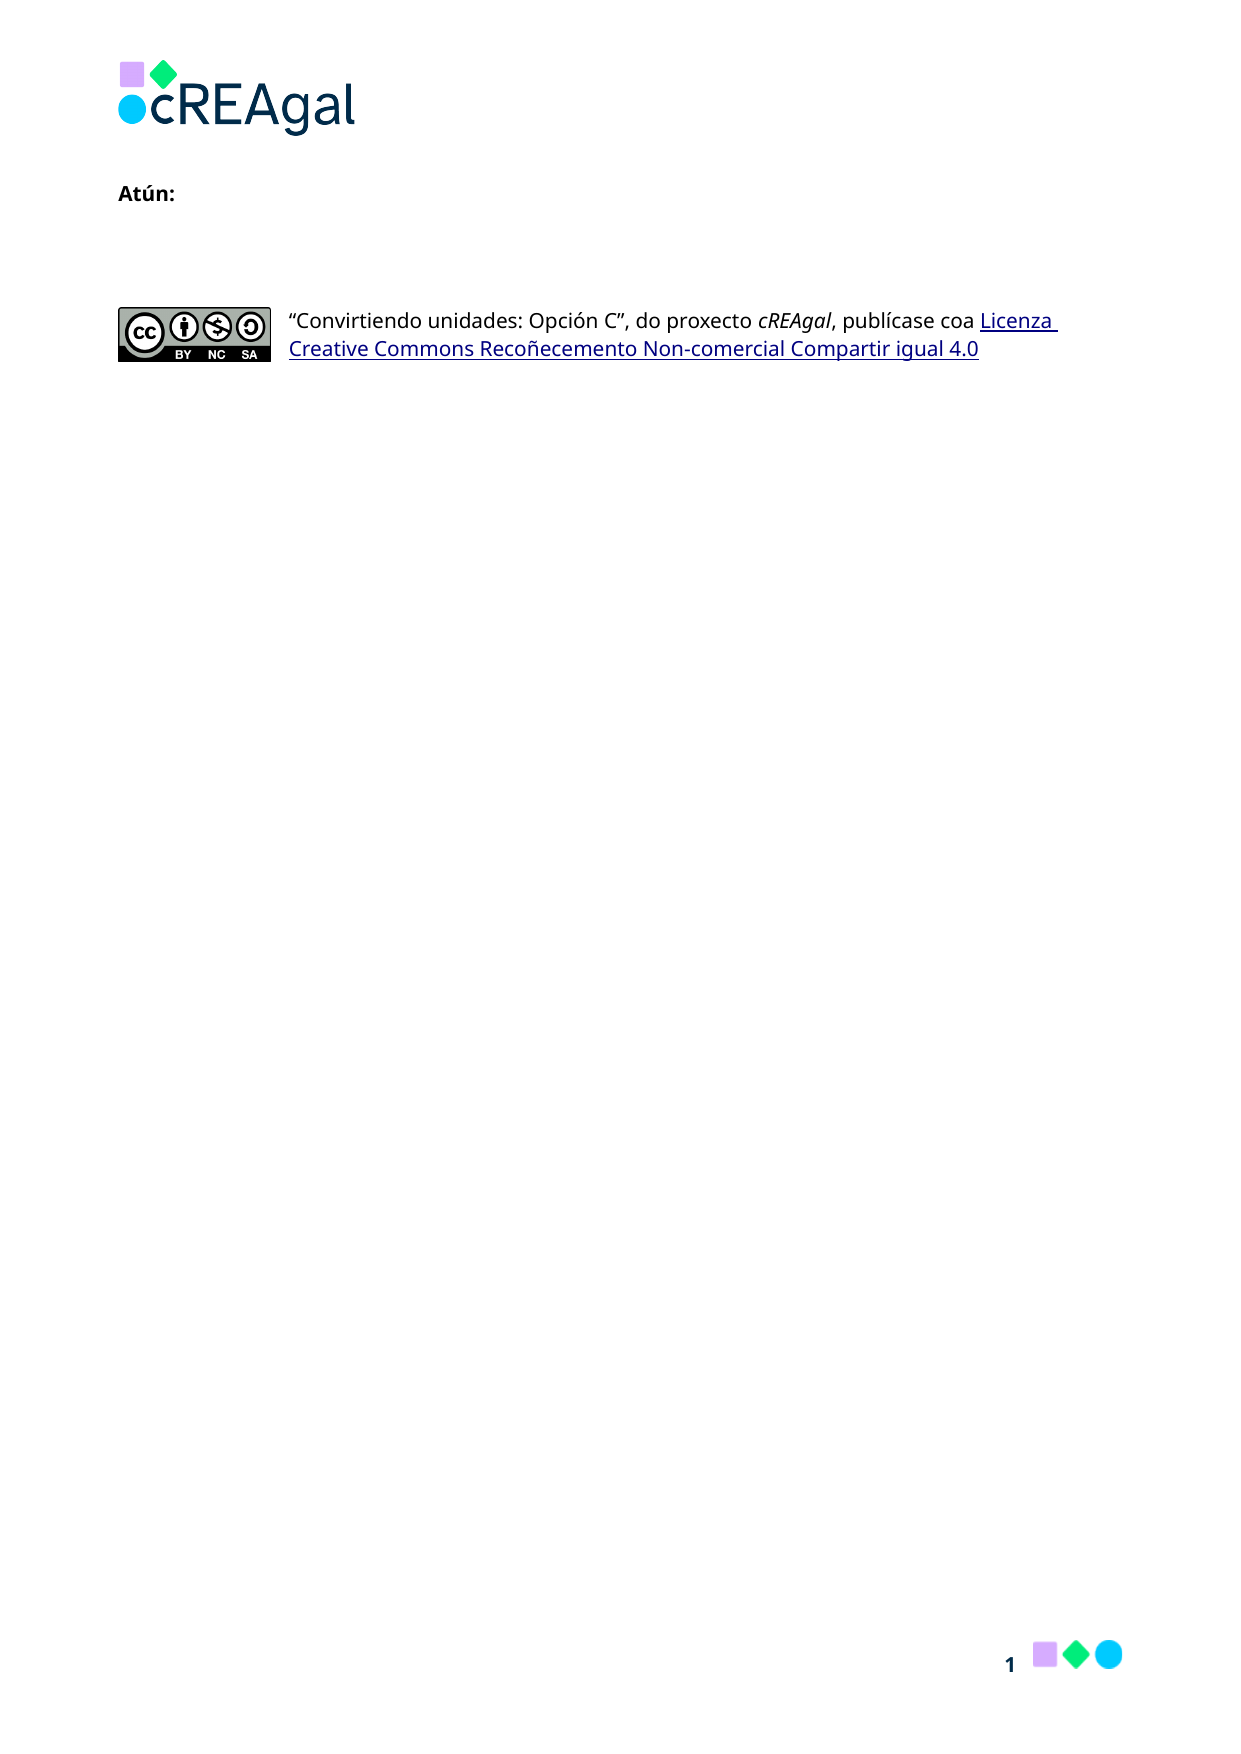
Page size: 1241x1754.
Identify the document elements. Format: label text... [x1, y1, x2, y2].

text “Convirtiendo unidades: Opción C”, do proxecto cREAgal, publícase coa Licenza Creative Commons Recoñecemento Non-comercial Compartir igual 4.0 [118, 306, 1122, 363]
picture [118, 307, 271, 362]
picture [1113, 1640, 1123, 1651]
picture [1112, 1657, 1123, 1669]
text Atún: [118, 147, 1122, 208]
picture [118, 60, 355, 136]
picture [1033, 1640, 1106, 1669]
